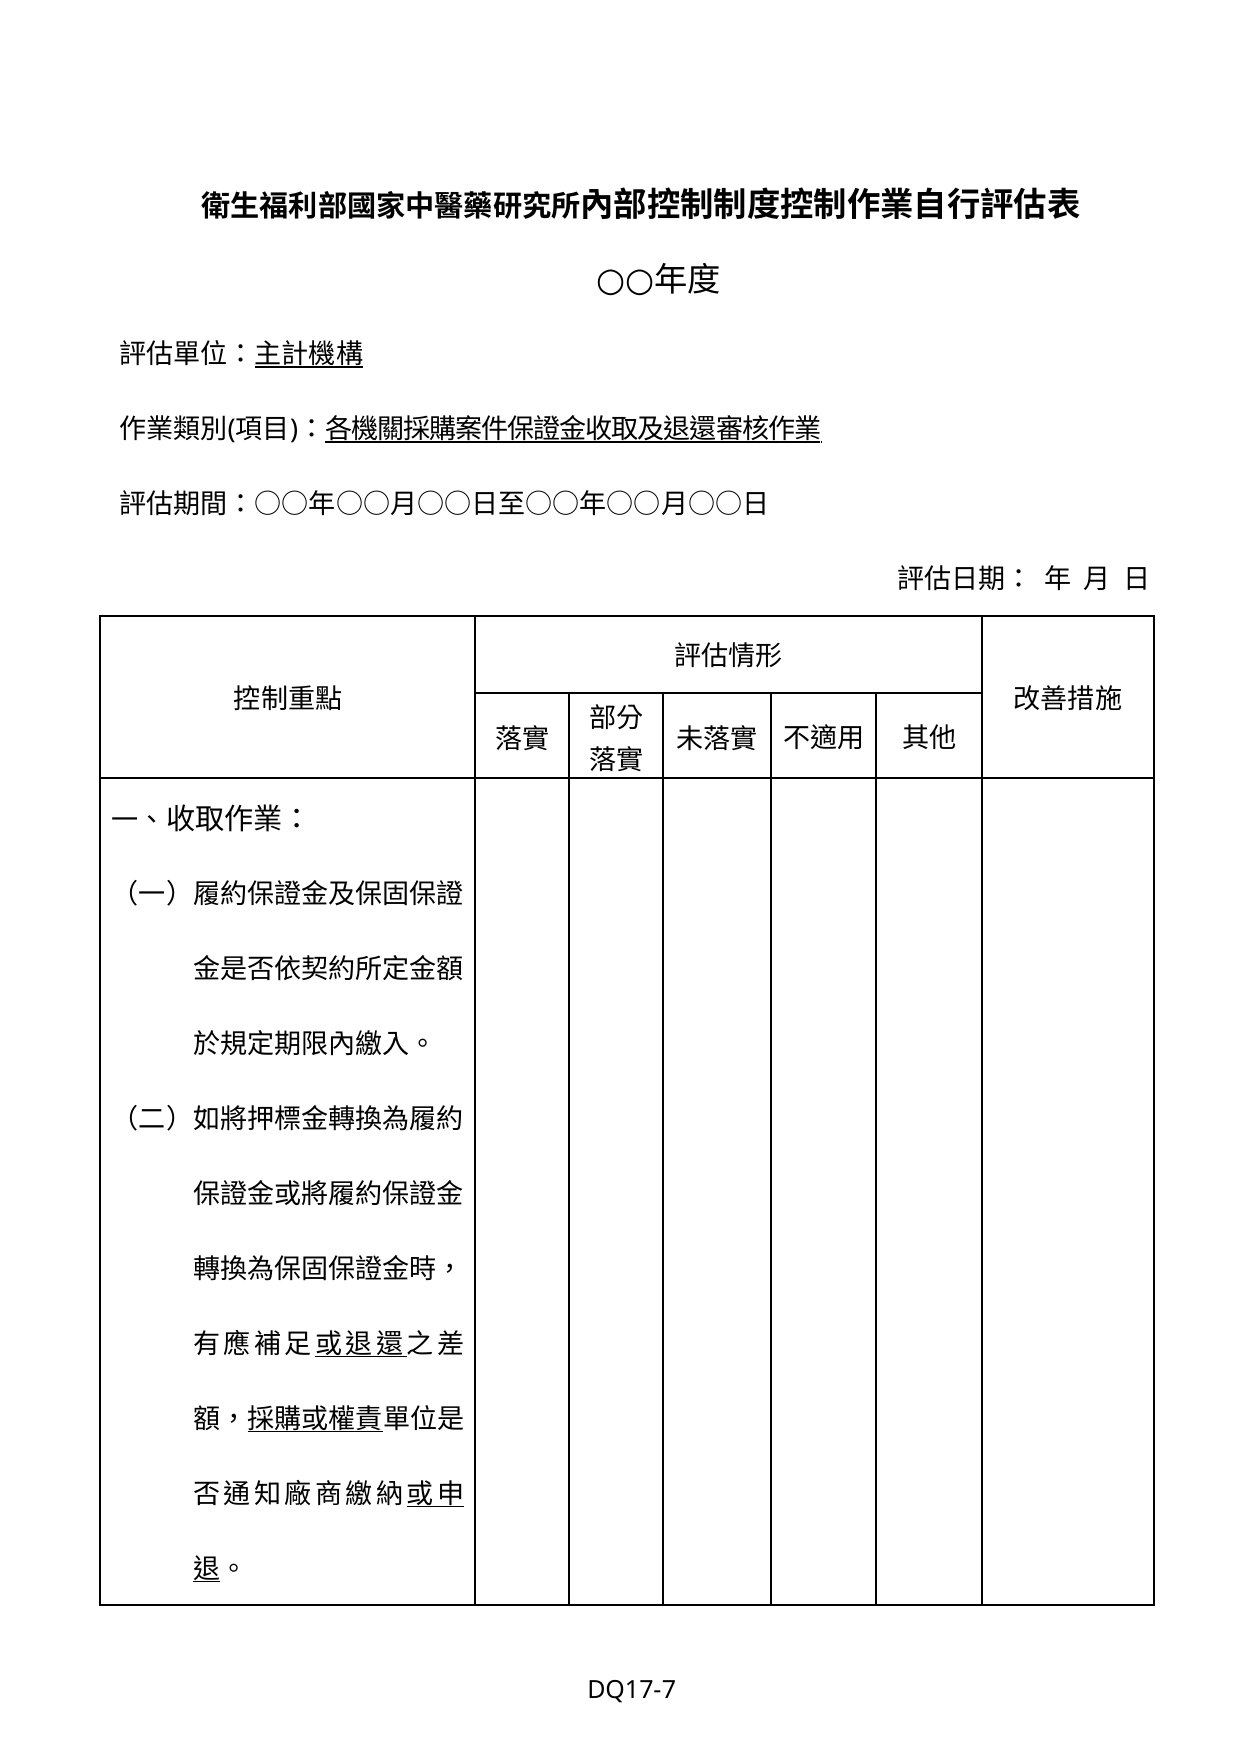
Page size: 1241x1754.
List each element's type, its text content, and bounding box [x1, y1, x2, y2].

text 評估單位：主計機構 [119, 314, 1162, 389]
text 評估期間：○○年○○月○○日至○○年○○月○○日 [119, 464, 1162, 539]
text ○○年度 [119, 239, 1162, 314]
table_cell 部分落實 [570, 694, 662, 777]
table_cell 一、收取作業： （一）履約保證金及保固保證金是否依契約所定金額於規定期限內繳入。 （二）如將押標金轉換為履約保證金或將履約保證金轉換為保固保證金時，有應補足或退還之差額，採購或權責單位是否通知廠商繳納或申退。 [101, 779, 474, 1604]
text 評估日期： 年 月 日 [119, 539, 1150, 614]
text 衛生福利部國家中醫藥研究所內部控制制度控制作業自行評估表 [119, 164, 1162, 239]
table_header 改善措施 [983, 617, 1153, 777]
table_cell [570, 779, 662, 1604]
table_cell 不適用 [772, 694, 875, 777]
table_header 評估情形 [476, 617, 981, 692]
table_cell [664, 779, 770, 1604]
table_cell [476, 779, 568, 1604]
table_cell 落實 [476, 694, 568, 777]
table_cell 其他 [877, 694, 981, 777]
text 作業類別(項目)：各機關採購案件保證金收取及退還審核作業 [119, 389, 1162, 464]
table_header 控制重點 [101, 617, 474, 777]
table_cell 未落實 [664, 694, 770, 777]
table_cell [772, 779, 875, 1604]
table_cell [983, 779, 1153, 1604]
table_cell [877, 779, 981, 1604]
